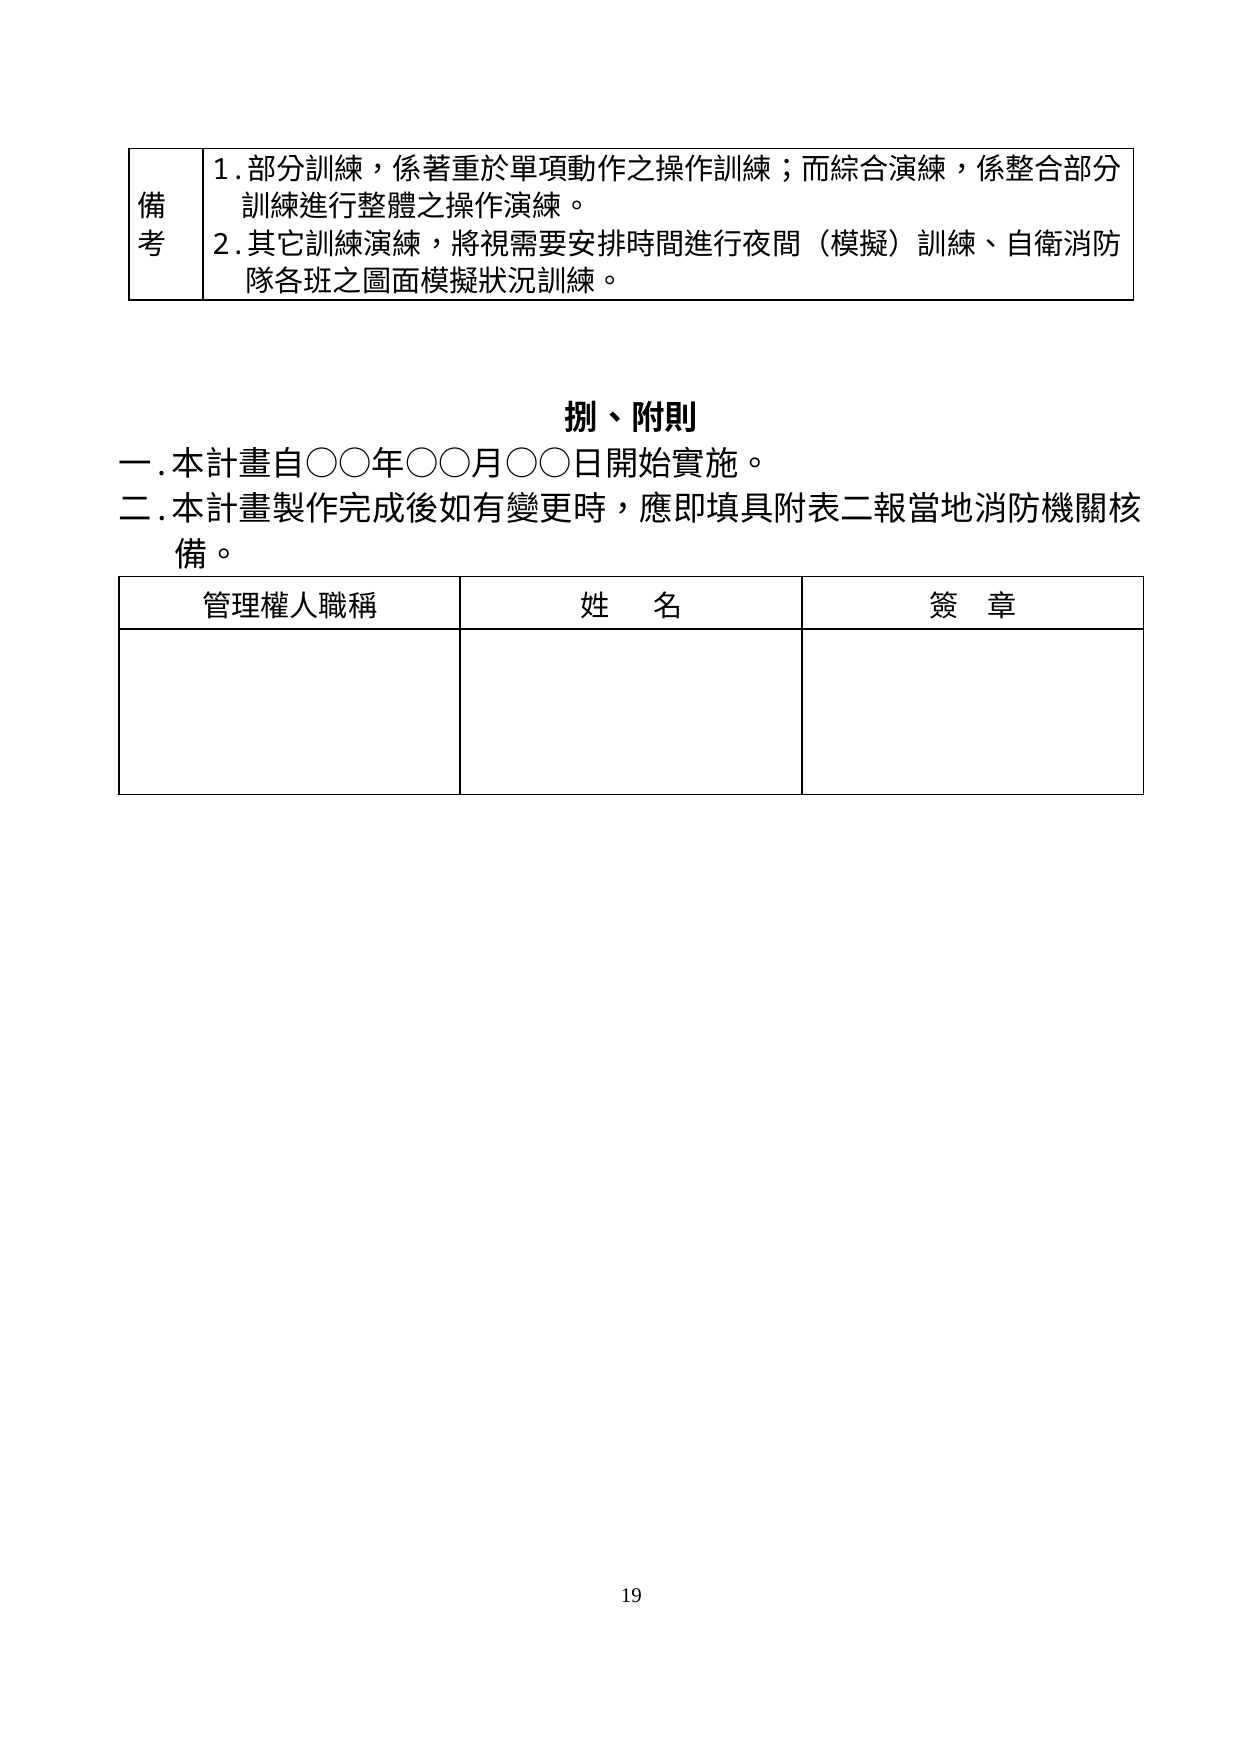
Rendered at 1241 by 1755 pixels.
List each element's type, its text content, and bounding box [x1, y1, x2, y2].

table_header 簽 章 [803, 577, 1143, 628]
table_header 管理權人職稱 [120, 577, 459, 628]
table_cell [120, 630, 459, 793]
table_cell 備考 [130, 149, 202, 299]
table_header 姓 名 [461, 577, 801, 628]
table_cell [803, 630, 1143, 793]
text 一.本計畫自○○年○○月○○日開始實施。 [118, 438, 1144, 484]
text 捌、附則 [118, 392, 1144, 438]
table_cell 1.部分訓練，係著重於單項動作之操作訓練；而綜合演練，係整合部分訓練進行整體之操作演練。 2.其它訓練演練，將視需要安排時間進行夜間（模擬）訓練、自衛消防隊各班之圖面模擬狀況訓練。 [204, 149, 1133, 299]
text 二.本計畫製作完成後如有變更時，應即填具附表二報當地消防機關核備。 [118, 484, 1144, 576]
table_cell [461, 630, 801, 793]
